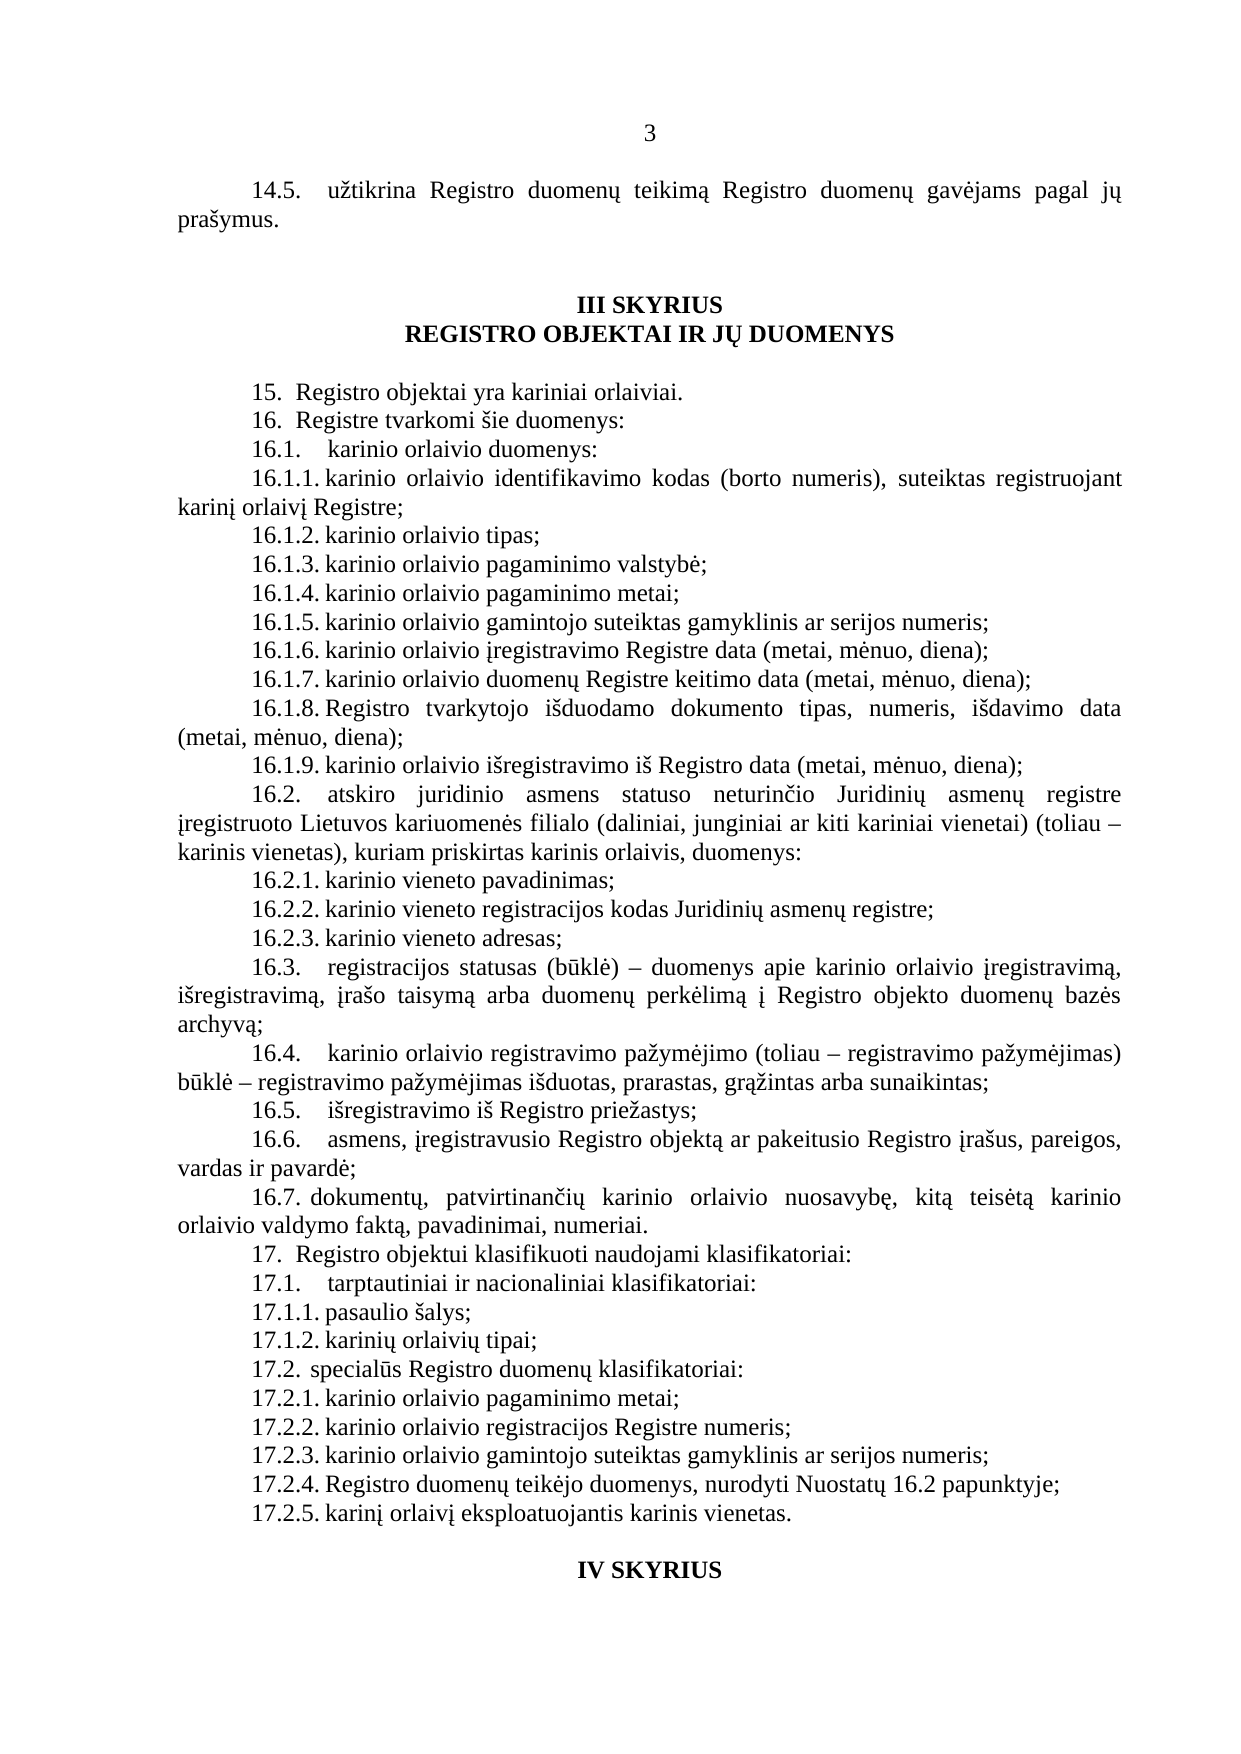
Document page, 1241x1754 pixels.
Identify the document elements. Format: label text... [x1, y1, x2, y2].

text 16.1.5. karinio orlaivio gamintojo suteiktas gamyklinis ar serijos numeris; [177, 607, 1122, 636]
text 16.1.4. karinio orlaivio pagaminimo metai; [177, 578, 1122, 607]
text 17.2.2. karinio orlaivio registracijos Registre numeris; [177, 1412, 1122, 1441]
text 16. Registre tvarkomi šie duomenys: [177, 406, 1122, 434]
text 17.2.3. karinio orlaivio gamintojo suteiktas gamyklinis ar serijos numeris; [177, 1441, 1122, 1469]
text 16.3. registracijos statusas (būklė) – duomenys apie karinio orlaivio įregistravimą, išregistravimą, įrašo taisymą arba duomenų perkėlimą į Registro objekto duomenų bazės archyvą; [177, 952, 1122, 1038]
text 16.1.6. karinio orlaivio įregistravimo Registre data (metai, mėnuo, diena); [177, 636, 1122, 664]
text IV SKYRIUS [177, 1556, 1122, 1584]
text 16.1.1. karinio orlaivio identifikavimo kodas (borto numeris), suteiktas registruojant karinį orlaivį Registre; [177, 463, 1122, 521]
text 16.5. išregistravimo iš Registro priežastys; [177, 1096, 1122, 1124]
text 17.1.1. pasaulio šalys; [177, 1297, 1122, 1326]
text 17. Registro objektui klasifikuoti naudojami klasifikatoriai: [177, 1239, 1122, 1268]
text 16.6. asmens, įregistravusio Registro objektą ar pakeitusio Registro įrašus, pareigos, vardas ir pavardė; [177, 1124, 1122, 1182]
text 17.1. tarptautiniai ir nacionaliniai klasifikatoriai: [177, 1268, 1122, 1297]
text 17.2.5. karinį orlaivį eksploatuojantis karinis vienetas. [177, 1498, 1122, 1527]
text 16.1.8. Registro tvarkytojo išduodamo dokumento tipas, numeris, išdavimo data (metai, mėnuo, diena); [177, 693, 1122, 751]
text 16.2.1. karinio vieneto pavadinimas; [177, 866, 1122, 894]
text 16.1.9. karinio orlaivio išregistravimo iš Registro data (metai, mėnuo, diena); [177, 751, 1122, 779]
text 16.4. karinio orlaivio registravimo pažymėjimo (toliau – registravimo pažymėjimas) būklė – registravimo pažymėjimas išduotas, prarastas, grąžintas arba sunaikintas; [177, 1038, 1122, 1096]
text 16.7. dokumentų, patvirtinančių karinio orlaivio nuosavybę, kitą teisėtą karinio orlaivio valdymo faktą, pavadinimai, numeriai. [177, 1182, 1122, 1239]
text 16.1.3. karinio orlaivio pagaminimo valstybė; [177, 549, 1122, 578]
text 15. Registro objektai yra kariniai orlaiviai. [177, 377, 1122, 406]
text 16.1.7. karinio orlaivio duomenų Registre keitimo data (metai, mėnuo, diena); [177, 664, 1122, 693]
text 17.2. specialūs Registro duomenų klasifikatoriai: [177, 1354, 1122, 1383]
text REGISTRO OBJEKTAI IR JŲ DUOMENYS [177, 319, 1122, 348]
text 14.5. užtikrina Registro duomenų teikimą Registro duomenų gavėjams pagal jų prašymus. [177, 176, 1122, 233]
text III SKYRIUS [177, 291, 1122, 319]
text 17.2.1. karinio orlaivio pagaminimo metai; [177, 1383, 1122, 1412]
text 16.2.2. karinio vieneto registracijos kodas Juridinių asmenų registre; [177, 894, 1122, 923]
text 16.2.3. karinio vieneto adresas; [177, 923, 1122, 952]
text 16.2. atskiro juridinio asmens statuso neturinčio Juridinių asmenų registre įregistruoto Lietuvos kariuomenės filialo (daliniai, junginiai ar kiti kariniai vienetai) (toliau – karinis vienetas), kuriam priskirtas karinis orlaivis, duomenys: [177, 779, 1122, 866]
text 16.1. karinio orlaivio duomenys: [177, 434, 1122, 463]
text 17.2.4. Registro duomenų teikėjo duomenys, nurodyti Nuostatų 16.2 papunktyje; [177, 1469, 1122, 1498]
text 16.1.2. karinio orlaivio tipas; [177, 521, 1122, 549]
text 17.1.2. karinių orlaivių tipai; [177, 1326, 1122, 1354]
